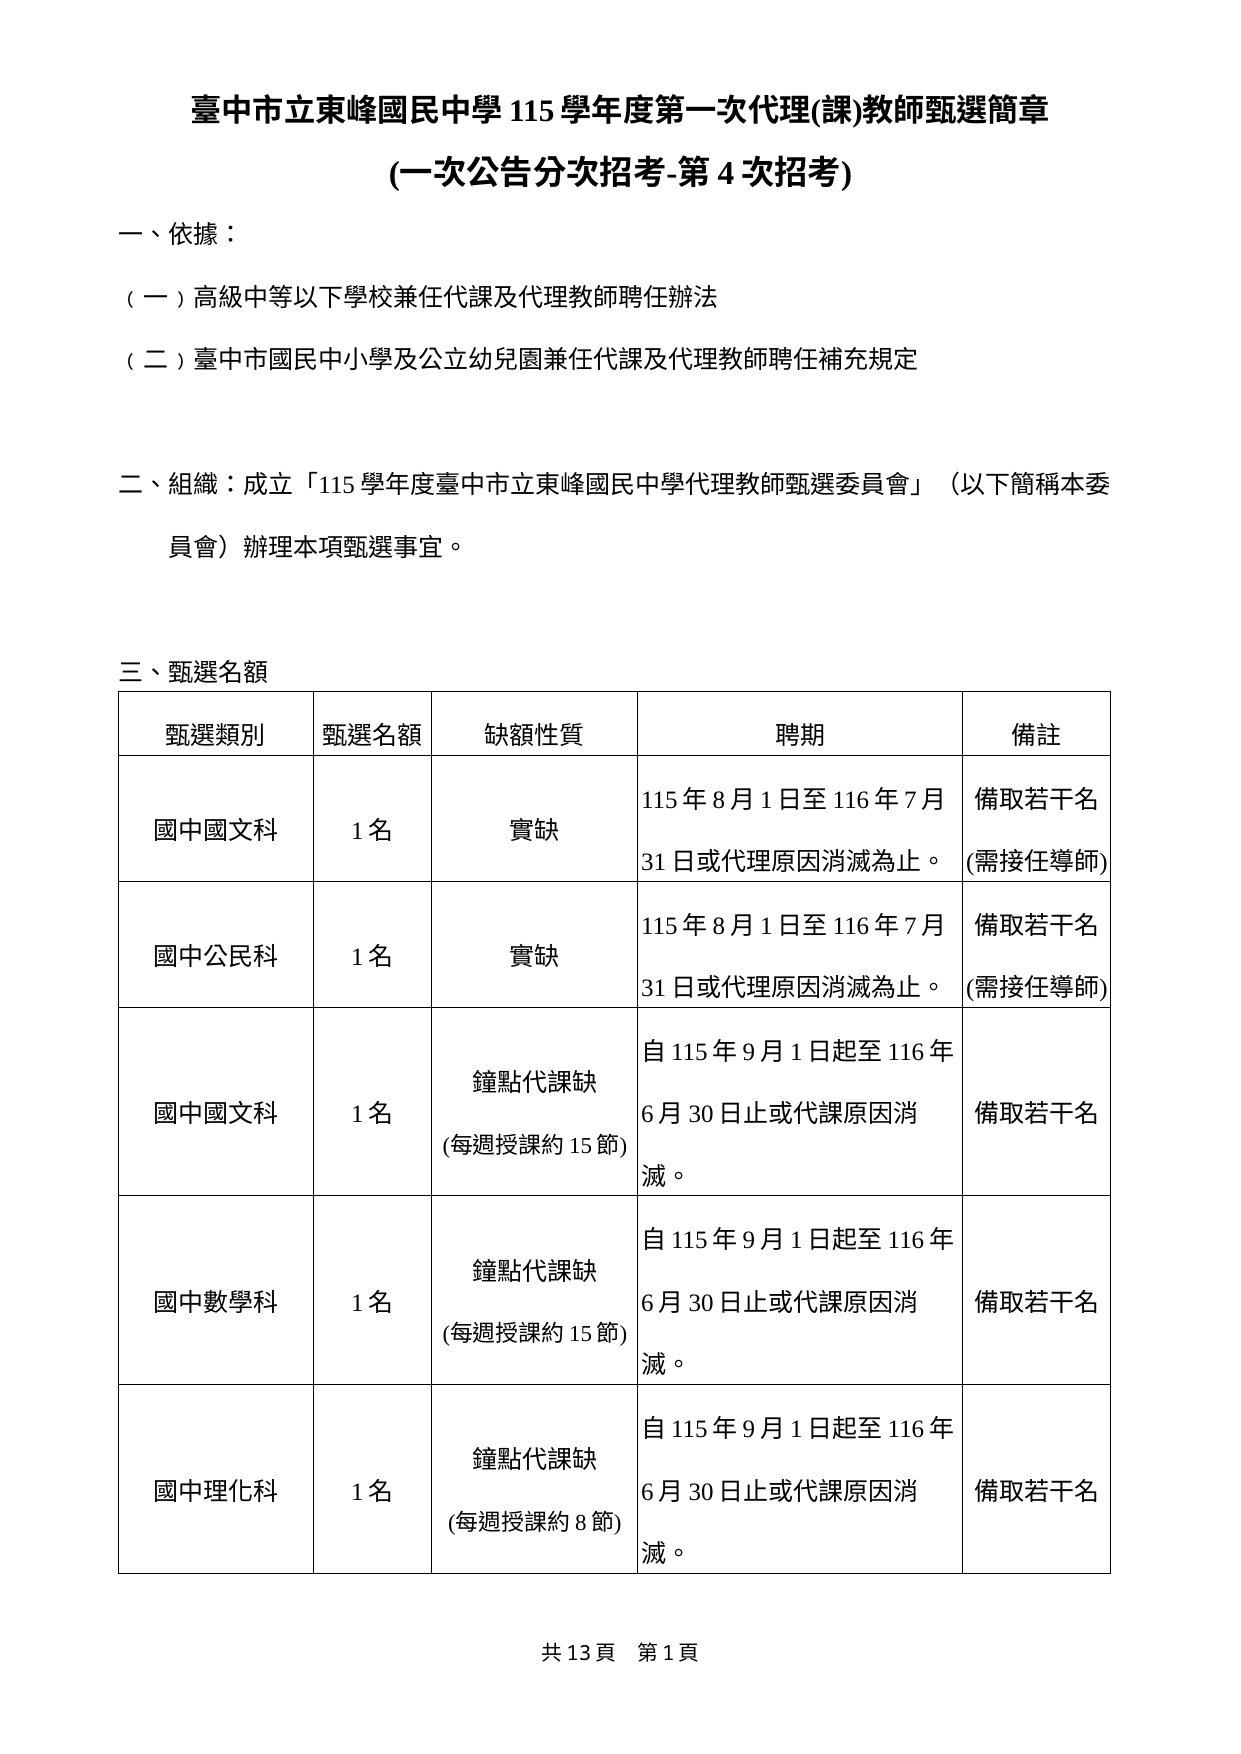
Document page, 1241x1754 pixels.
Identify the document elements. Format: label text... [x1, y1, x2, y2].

table_cell 備取若干名 (需接任導師) [963, 882, 1110, 1007]
table_header 甄選名額 [314, 692, 431, 755]
table_cell 備取若干名 [963, 1196, 1110, 1384]
text 二、組織：成立「115學年度臺中市立東峰國民中學代理教師甄選委員會」（以下簡稱本委員會）辦理本項甄選事宜。 [118, 441, 1122, 566]
text 一、依據： [118, 191, 1122, 254]
table_cell 1名 [314, 1008, 431, 1195]
table_header 備註 [963, 692, 1110, 755]
table_cell 115年8月1日至116年7月31日或代理原因消滅為止。 [638, 756, 962, 881]
table_cell 實缺 [432, 756, 637, 881]
table_cell 國中理化科 [119, 1385, 313, 1572]
table_cell 自115年9月1日起至116年6月30日止或代課原因消滅。 [638, 1385, 962, 1572]
table_header 聘期 [638, 692, 962, 755]
table_header 缺額性質 [432, 692, 637, 755]
table_header 甄選類別 [119, 692, 313, 755]
table_cell 鐘點代課缺 (每週授課約15節) [432, 1196, 637, 1384]
table_cell 實缺 [432, 882, 637, 1007]
table_cell 鐘點代課缺 (每週授課約15節) [432, 1008, 637, 1195]
table_cell 國中數學科 [119, 1196, 313, 1384]
text ﹙二﹚臺中市國民中小學及公立幼兒園兼任代課及代理教師聘任補充規定 [118, 316, 1122, 379]
table_cell 1名 [314, 756, 431, 881]
text 三、甄選名額 [118, 629, 1122, 691]
table_cell 自115年9月1日起至116年6月30日止或代課原因消滅。 [638, 1196, 962, 1384]
text (一次公告分次招考-第4次招考) [118, 129, 1122, 191]
table_cell 國中國文科 [119, 756, 313, 881]
table_cell 1名 [314, 1196, 431, 1384]
table_cell 鐘點代課缺 (每週授課約8節) [432, 1385, 637, 1572]
table_cell 國中公民科 [119, 882, 313, 1007]
table_cell 自115年9月1日起至116年6月30日止或代課原因消滅。 [638, 1008, 962, 1195]
table_cell 備取若干名 [963, 1385, 1110, 1572]
table_cell 115年8月1日至116年7月31日或代理原因消滅為止。 [638, 882, 962, 1007]
text ﹙一﹚高級中等以下學校兼任代課及代理教師聘任辦法 [118, 254, 1122, 316]
table_cell 1名 [314, 882, 431, 1007]
text 臺中市立東峰國民中學115學年度第一次代理(課)教師甄選簡章 [118, 66, 1122, 129]
table_cell 國中國文科 [119, 1008, 313, 1195]
table_cell 備取若干名 [963, 1008, 1110, 1195]
table_cell 1名 [314, 1385, 431, 1572]
table_cell 備取若干名 (需接任導師) [963, 756, 1110, 881]
